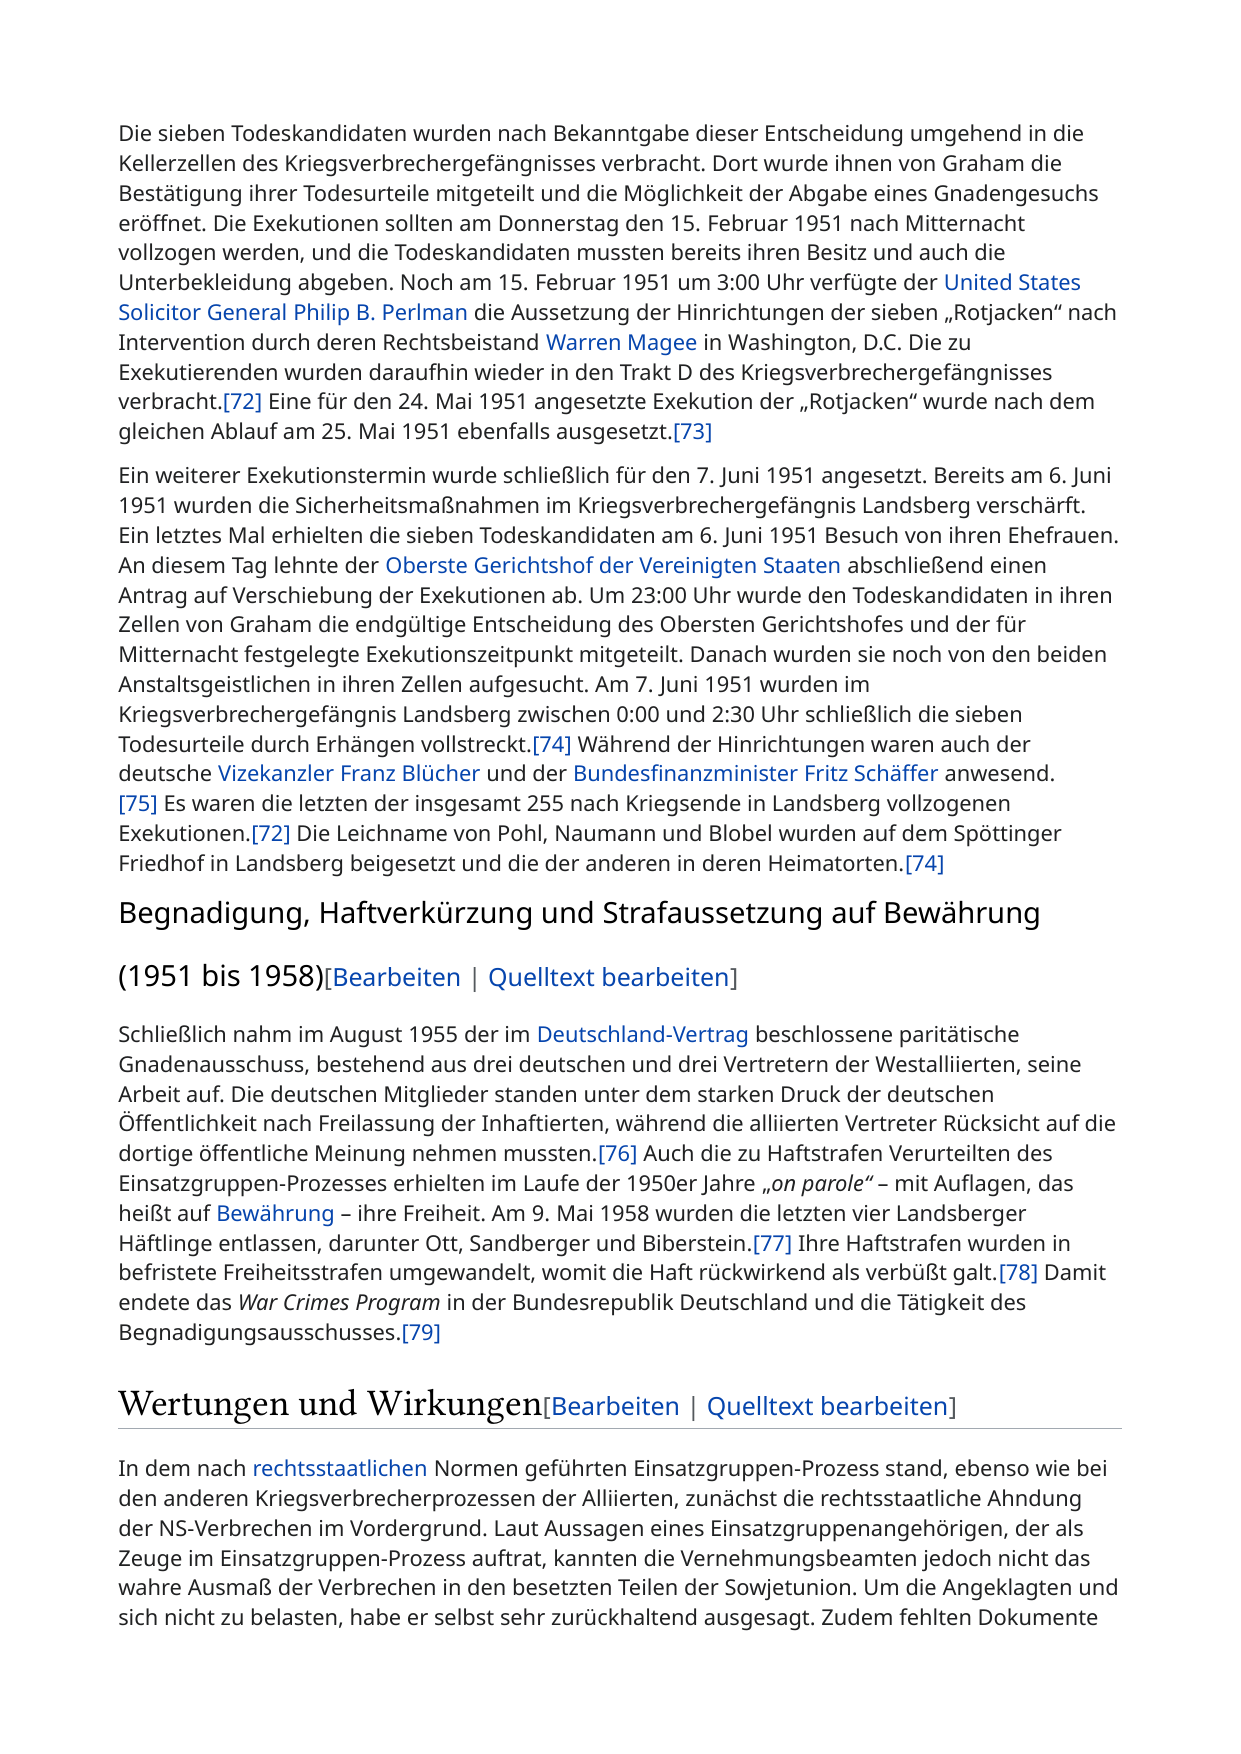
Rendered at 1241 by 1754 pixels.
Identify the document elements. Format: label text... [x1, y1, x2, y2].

text Die sieben Todeskandidaten wurden nach Bekanntgabe dieser Entscheidung umgehend in die Kellerzellen des Kriegsverbrechergefängnisses verbracht. Dort wurde ihnen von Graham die Bestätigung ihrer Todesurteile mitgeteilt und die Möglichkeit der Abgabe eines Gnadengesuchs eröffnet. Die Exekutionen sollten am Donnerstag den 15. Februar 1951 nach Mitternacht vollzogen werden, und die Todeskandidaten mussten bereits ihren Besitz und auch die Unterbekleidung abgeben. Noch am 15. Februar 1951 um 3:00 Uhr verfügte der United States Solicitor General Philip B. Perlman die Aussetzung der Hinrichtungen der sieben „Rotjacken“ nach Intervention durch deren Rechtsbeistand Warren Magee in Washington, D.C. Die zu Exekutierenden wurden daraufhin wieder in den Trakt D des Kriegsverbrechergefängnisses verbracht.[72] Eine für den 24. Mai 1951 angesetzte Exekution der „Rotjacken“ wurde nach dem gleichen Ablauf am 25. Mai 1951 ebenfalls ausgesetzt.[73] [118, 118, 1122, 446]
text Ein weiterer Exekutionstermin wurde schließlich für den 7. Juni 1951 angesetzt. Bereits am 6. Juni 1951 wurden die Sicherheitsmaßnahmen im Kriegsverbrechergefängnis Landsberg verschärft. Ein letztes Mal erhielten die sieben Todeskandidaten am 6. Juni 1951 Besuch von ihren Ehefrauen. An diesem Tag lehnte der Oberste Gerichtshof der Vereinigten Staaten abschließend einen Antrag auf Verschiebung der Exekutionen ab. Um 23:00 Uhr wurde den Todeskandidaten in ihren Zellen von Graham die endgültige Entscheidung des Obersten Gerichtshofes und der für Mitternacht festgelegte Exekutionszeitpunkt mitgeteilt. Danach wurden sie noch von den beiden Anstaltsgeistlichen in ihren Zellen aufgesucht. Am 7. Juni 1951 wurden im Kriegsverbrechergefängnis Landsberg zwischen 0:00 und 2:30 Uhr schließlich die sieben Todesurteile durch Erhängen vollstreckt.[74] Während der Hinrichtungen waren auch der deutsche Vizekanzler Franz Blücher und der Bundesfinanzminister Fritz Schäffer anwesend.[75] Es waren die letzten der insgesamt 255 nach Kriegsende in Landsberg vollzogenen Exekutionen.[72] Die Leichname von Pohl, Naumann und Blobel wurden auf dem Spöttinger Friedhof in Landsberg beigesetzt und die der anderen in deren Heimatorten.[74] [118, 460, 1122, 877]
text In dem nach rechtsstaatlichen Normen geführten Einsatzgruppen-Prozess stand, ebenso wie bei den anderen Kriegsverbrecherprozessen der Alliierten, zunächst die rechtsstaatliche Ahndung der NS-Verbrechen im Vordergrund. Laut Aussagen eines Einsatzgruppenangehörigen, der als Zeuge im Einsatzgruppen-Prozess auftrat, kannten die Vernehmungsbeamten jedoch nicht das wahre Ausmaß der Verbrechen in den besetzten Teilen der Sowjetunion. Um die Angeklagten und sich nicht zu belasten, habe er selbst sehr zurückhaltend ausgesagt. Zudem fehlten Dokumente [118, 1453, 1122, 1632]
subtitle Begnadigung, Haftverkürzung und Strafaussetzung auf Bewährung (1951 bis 1958)[Bearbeiten | Quelltext bearbeiten] [118, 892, 1122, 995]
text Schließlich nahm im August 1955 der im Deutschland-Vertrag beschlossene paritätische Gnadenausschuss, bestehend aus drei deutschen und drei Vertretern der Westalliierten, seine Arbeit auf. Die deutschen Mitglieder standen unter dem starken Druck der deutschen Öffentlichkeit nach Freilassung der Inhaftierten, während die alliierten Vertreter Rücksicht auf die dortige öffentliche Meinung nehmen mussten.[76] Auch die zu Haftstrafen Verurteilten des Einsatzgruppen-Prozesses erhielten im Laufe der 1950er Jahre „on parole“ – mit Auflagen, das heißt auf Bewährung – ihre Freiheit. Am 9. Mai 1958 wurden die letzten vier Landsberger Häftlinge entlassen, darunter Ott, Sandberger und Biberstein.[77] Ihre Haftstrafen wurden in befristete Freiheitsstrafen umgewandelt, womit die Haft rückwirkend als verbüßt galt.[78] Damit endete das War Crimes Program in der Bundesrepublik Deutschland und die Tätigkeit des Begnadigungsausschusses.[79] [118, 1019, 1122, 1347]
subtitle Wertungen und Wirkungen[Bearbeiten | Quelltext bearbeiten] [118, 1382, 1122, 1428]
